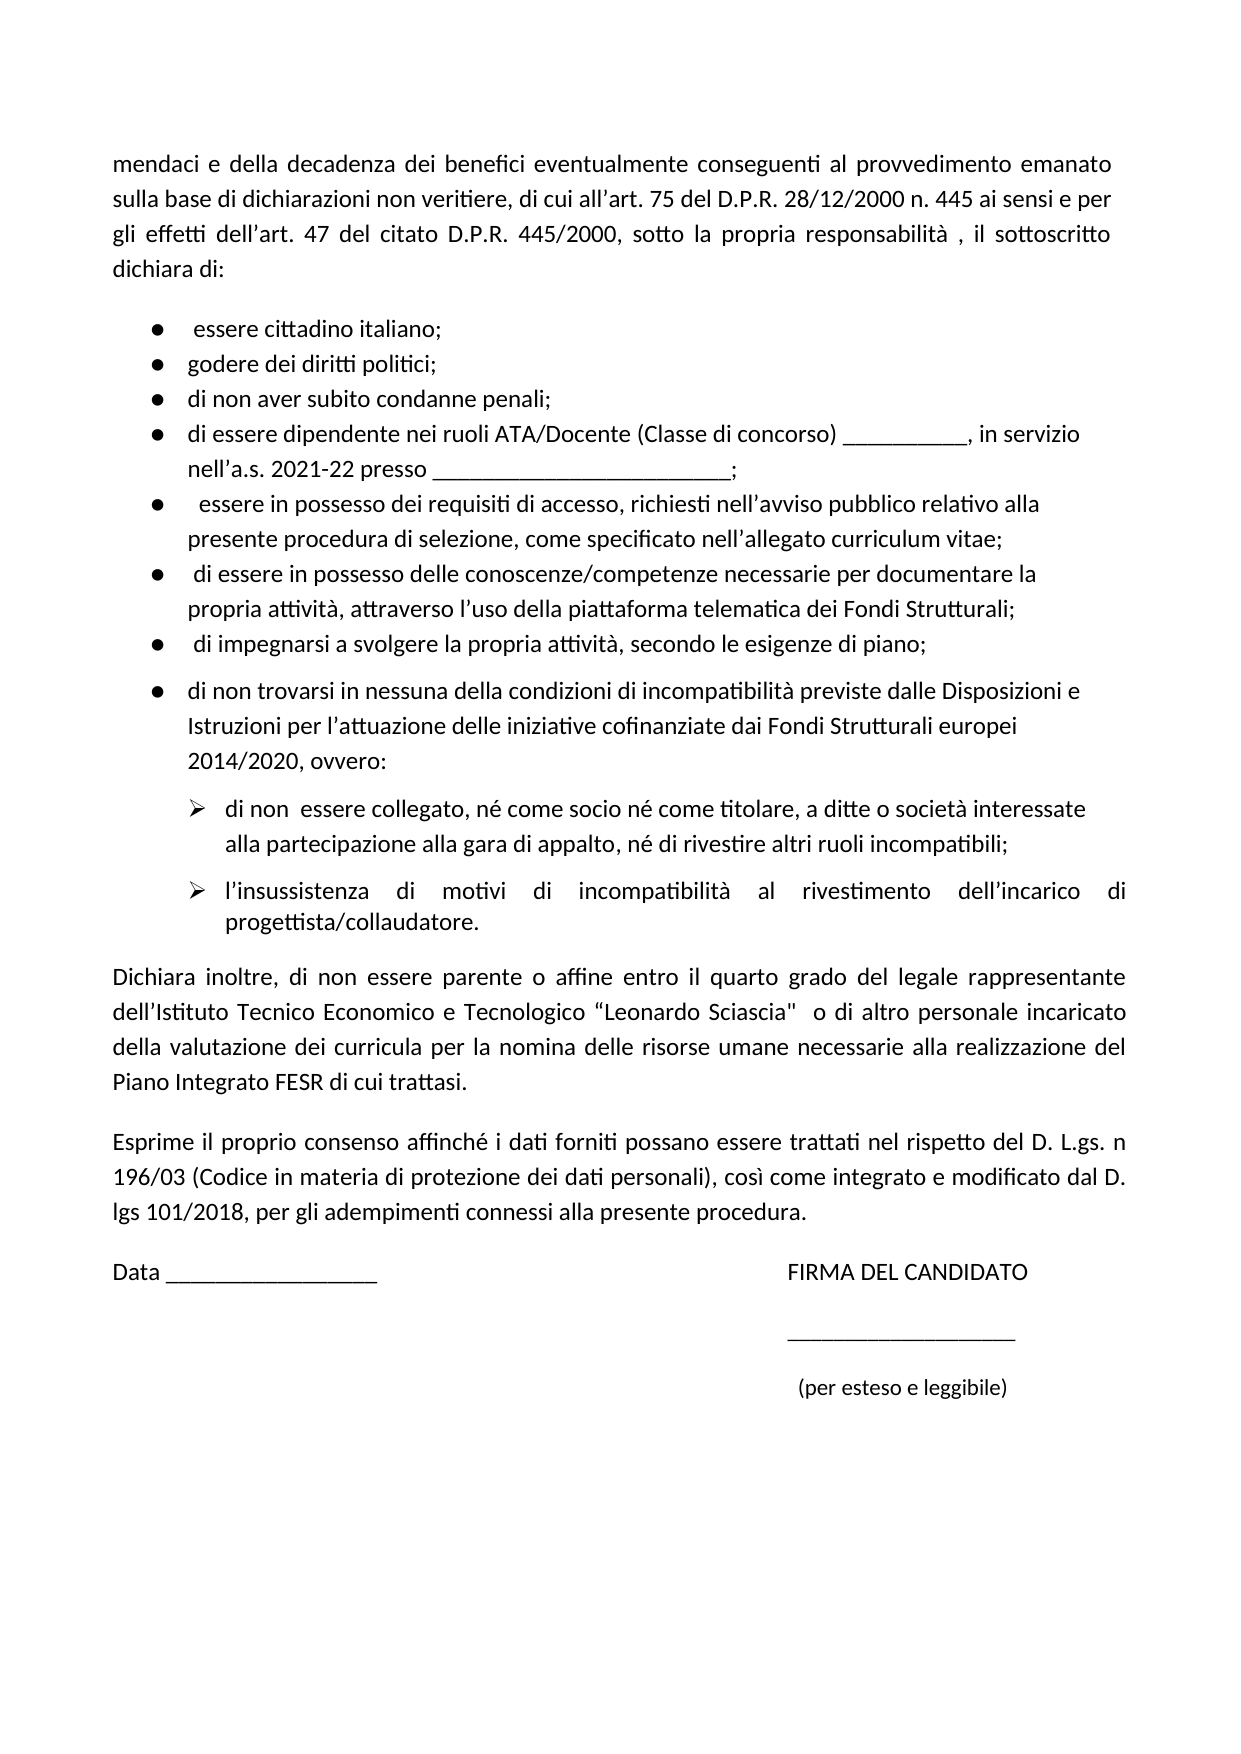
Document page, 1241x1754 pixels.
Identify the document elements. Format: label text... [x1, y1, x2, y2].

list di essere in possesso delle conoscenze/competenze necessarie per documentare la propria attività, attraverso l’uso della piattaforma telematica dei Fondi Strutturali; [150, 558, 1113, 623]
text Data _________________ FIRMA DEL CANDIDATO [112, 1256, 1113, 1287]
text (per esteso e leggibile) [112, 1373, 1113, 1401]
list di non essere collegato, né come socio né come titolare, a ditte o società interessate alla partecipazione alla gara di appalto, né di rivestire altri ruoli incompatibili; [187, 793, 1128, 858]
list godere dei diritti politici; [150, 348, 1113, 378]
list l’insussistenza di motivi di incompatibilità al rivestimento dell’incarico di progettista/collaudatore. [187, 875, 1128, 936]
text ____________________ [112, 1316, 1113, 1344]
text Esprime il proprio consenso affinché i dati forniti possano essere trattati nel rispetto del D. L.gs. n 196/03 (Codice in materia di protezione dei dati personali), così come integrato e modificato dal D. lgs 101/2018, per gli adempimenti connessi alla presente procedura. [112, 1126, 1128, 1227]
list essere cittadino italiano; [150, 313, 1113, 343]
text mendaci e della decadenza dei benefici eventualmente conseguenti al provvedimento emanato sulla base di dichiarazioni non veritiere, di cui all’art. 75 del D.P.R. 28/12/2000 n. 445 ai sensi e per gli effetti dell’art. 47 del citato D.P.R. 445/2000, sotto la propria responsabilità , il sottoscritto dichiara di: [112, 148, 1113, 283]
list essere in possesso dei requisiti di accesso, richiesti nell’avviso pubblico relativo alla presente procedura di selezione, come specificato nell’allegato curriculum vitae; [150, 488, 1113, 553]
text Dichiara inoltre, di non essere parente o affine entro il quarto grado del legale rappresentante dell’Istituto Tecnico Economico e Tecnologico “Leonardo Sciascia" o di altro personale incaricato della valutazione dei curricula per la nomina delle risorse umane necessarie alla realizzazione del Piano Integrato FESR di cui trattasi. [112, 961, 1128, 1097]
list di non trovarsi in nessuna della condizioni di incompatibilità previste dalle Disposizioni e Istruzioni per l’attuazione delle iniziative cofinanziate dai Fondi Strutturali europei 2014/2020, ovvero: [150, 675, 1113, 776]
list di non aver subito condanne penali; [150, 383, 1113, 413]
list di essere dipendente nei ruoli ATA/Docente (Classe di concorso) __________, in servizio nell’a.s. 2021-22 presso ________________________; [150, 418, 1113, 483]
list di impegnarsi a svolgere la propria attività, secondo le esigenze di piano; [150, 628, 1113, 658]
